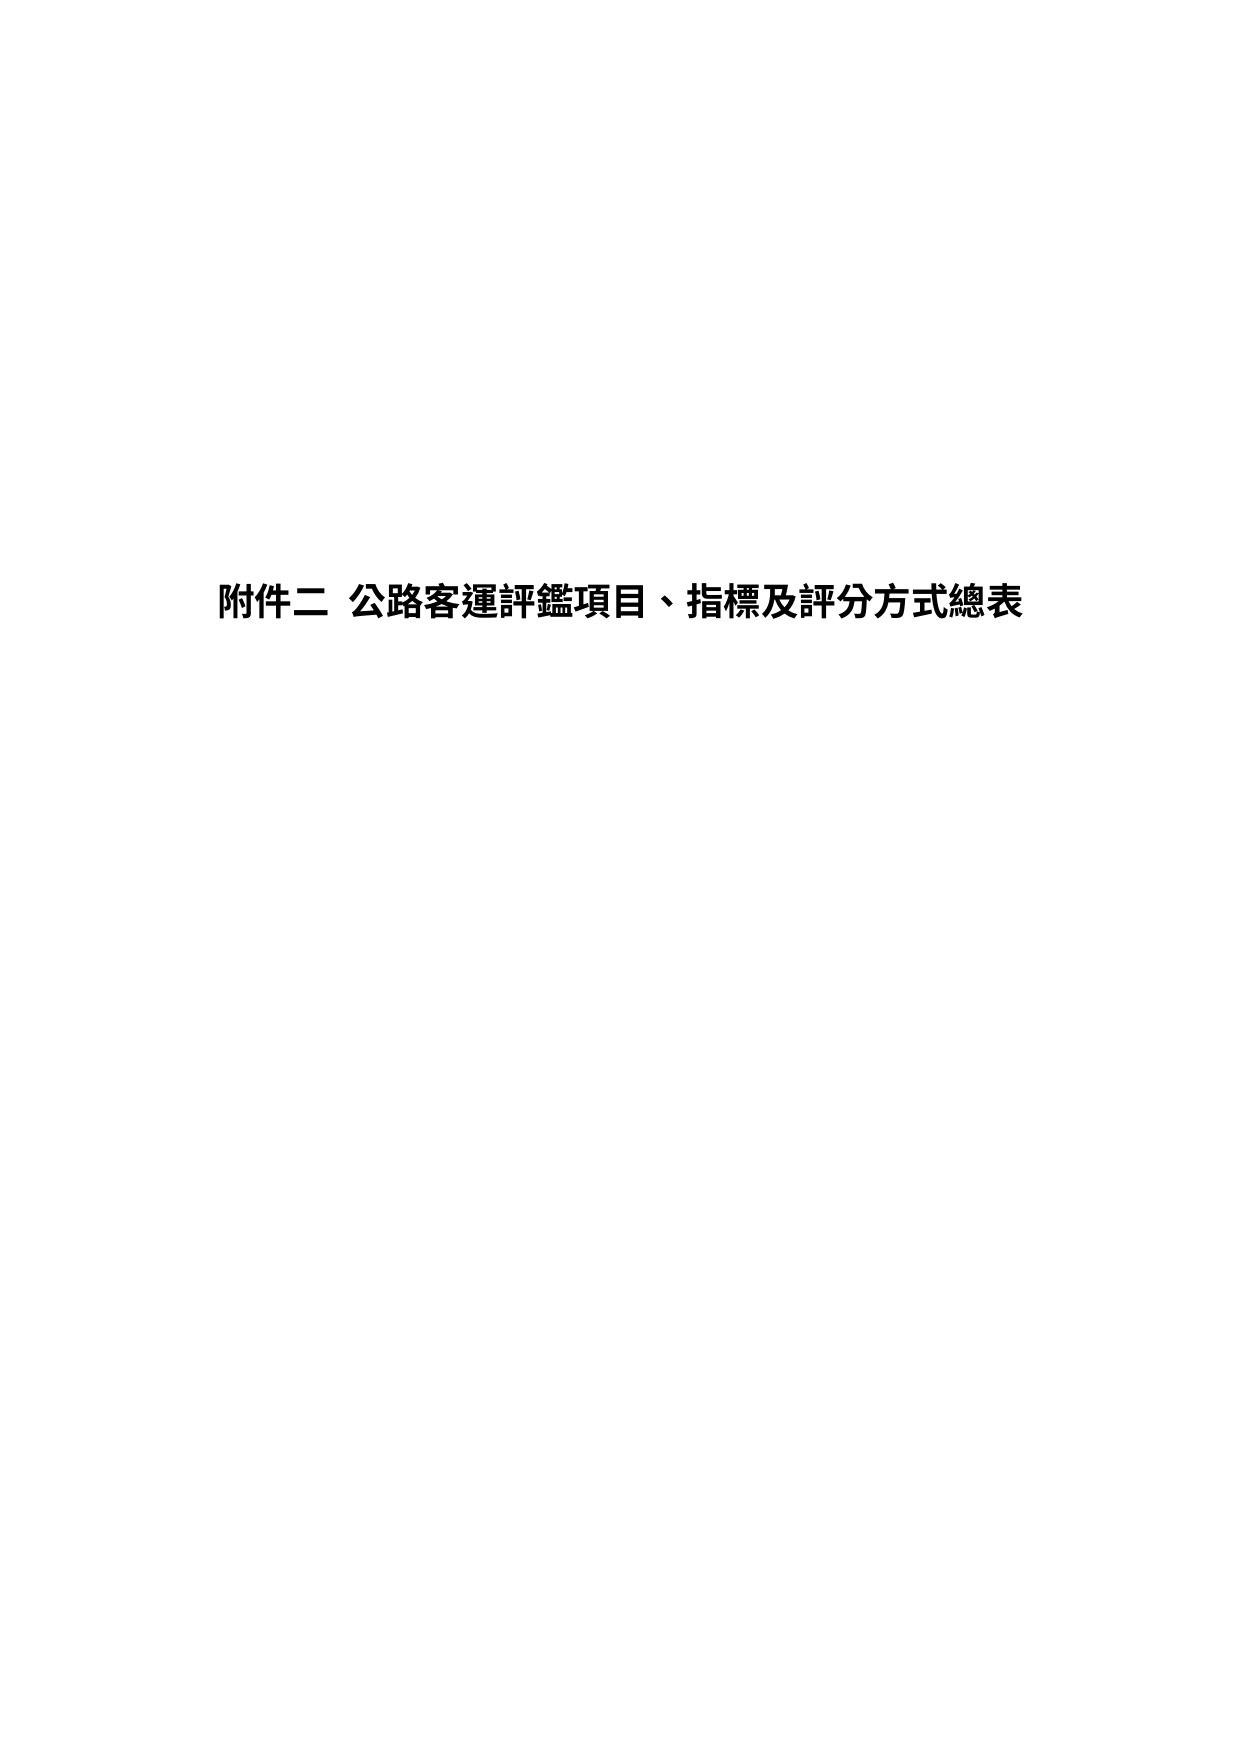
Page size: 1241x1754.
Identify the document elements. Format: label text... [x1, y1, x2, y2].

text 附件二 公路客運評鑑項目、指標及評分方式總表 [187, 557, 1053, 619]
